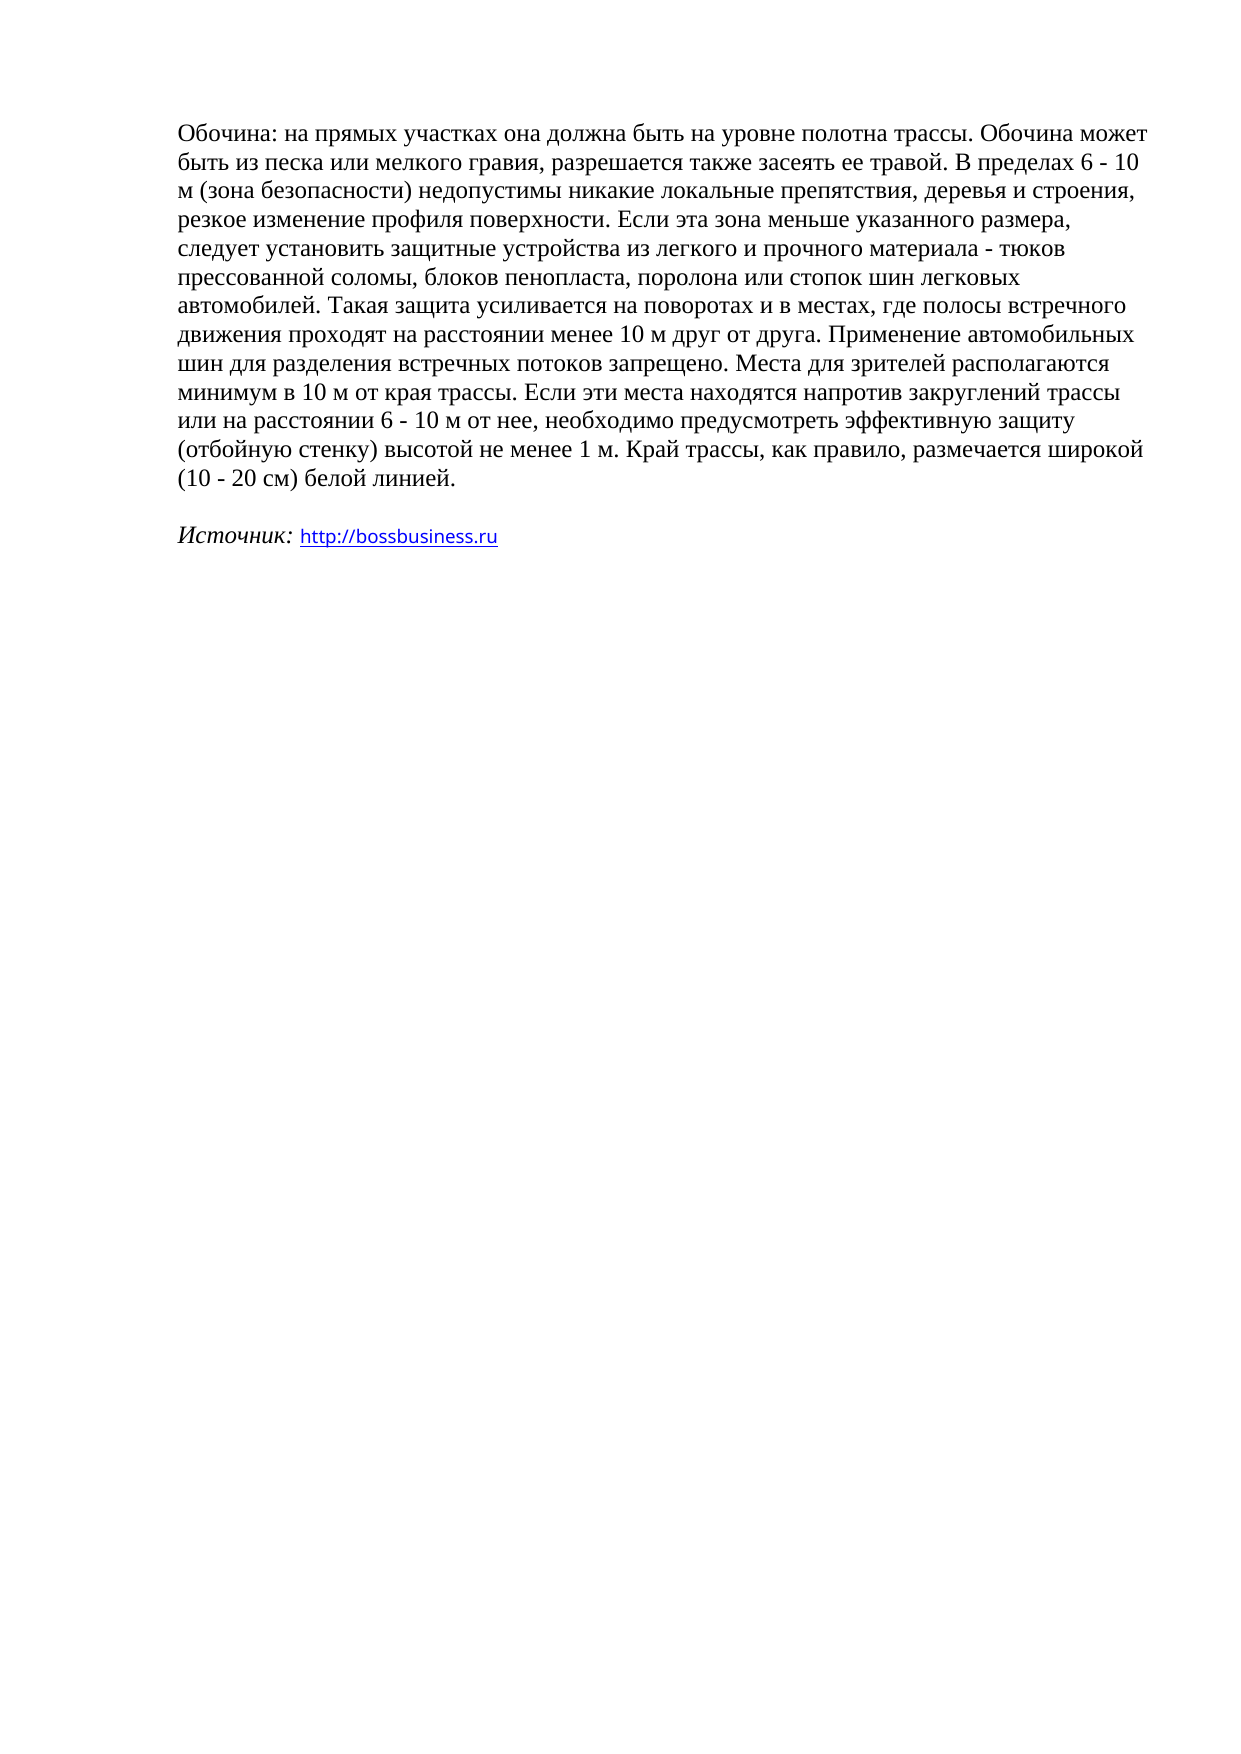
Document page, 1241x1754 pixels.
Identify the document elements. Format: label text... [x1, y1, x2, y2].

text Источник: http://bossbusiness.ru [177, 521, 1152, 549]
text Обочина: на прямых участках она должна быть на уровне полотна трассы. Обочина может быть из песка или мелкого гравия, разрешается также засеять ее травой. В пределах 6 - 10 м (зона безопасности) недопустимы никакие локальные препятствия, деревья и строения, резкое изменение профиля поверхности. Если эта зона меньше указанного размера, следует установить защитные устройства из легкого и прочного материала - тюков прессованной соломы, блоков пенопласта, поролона или стопок шин легковых автомобилей. Такая защита усиливается на поворотах и в местах, где полосы встречного движения проходят на расстоянии менее 10 м друг от друга. Применение автомобильных шин для разделения встречных потоков запрещено. Места для зрителей располагаются минимум в 10 м от края трассы. Если эти места находятся напротив закруглений трассы или на расстоянии 6 - 10 м от нее, необходимо предусмотреть эффективную защиту (отбойную стенку) высотой не менее 1 м. Край трассы, как правило, размечается широкой (10 - 20 см) белой линией. [177, 118, 1152, 492]
